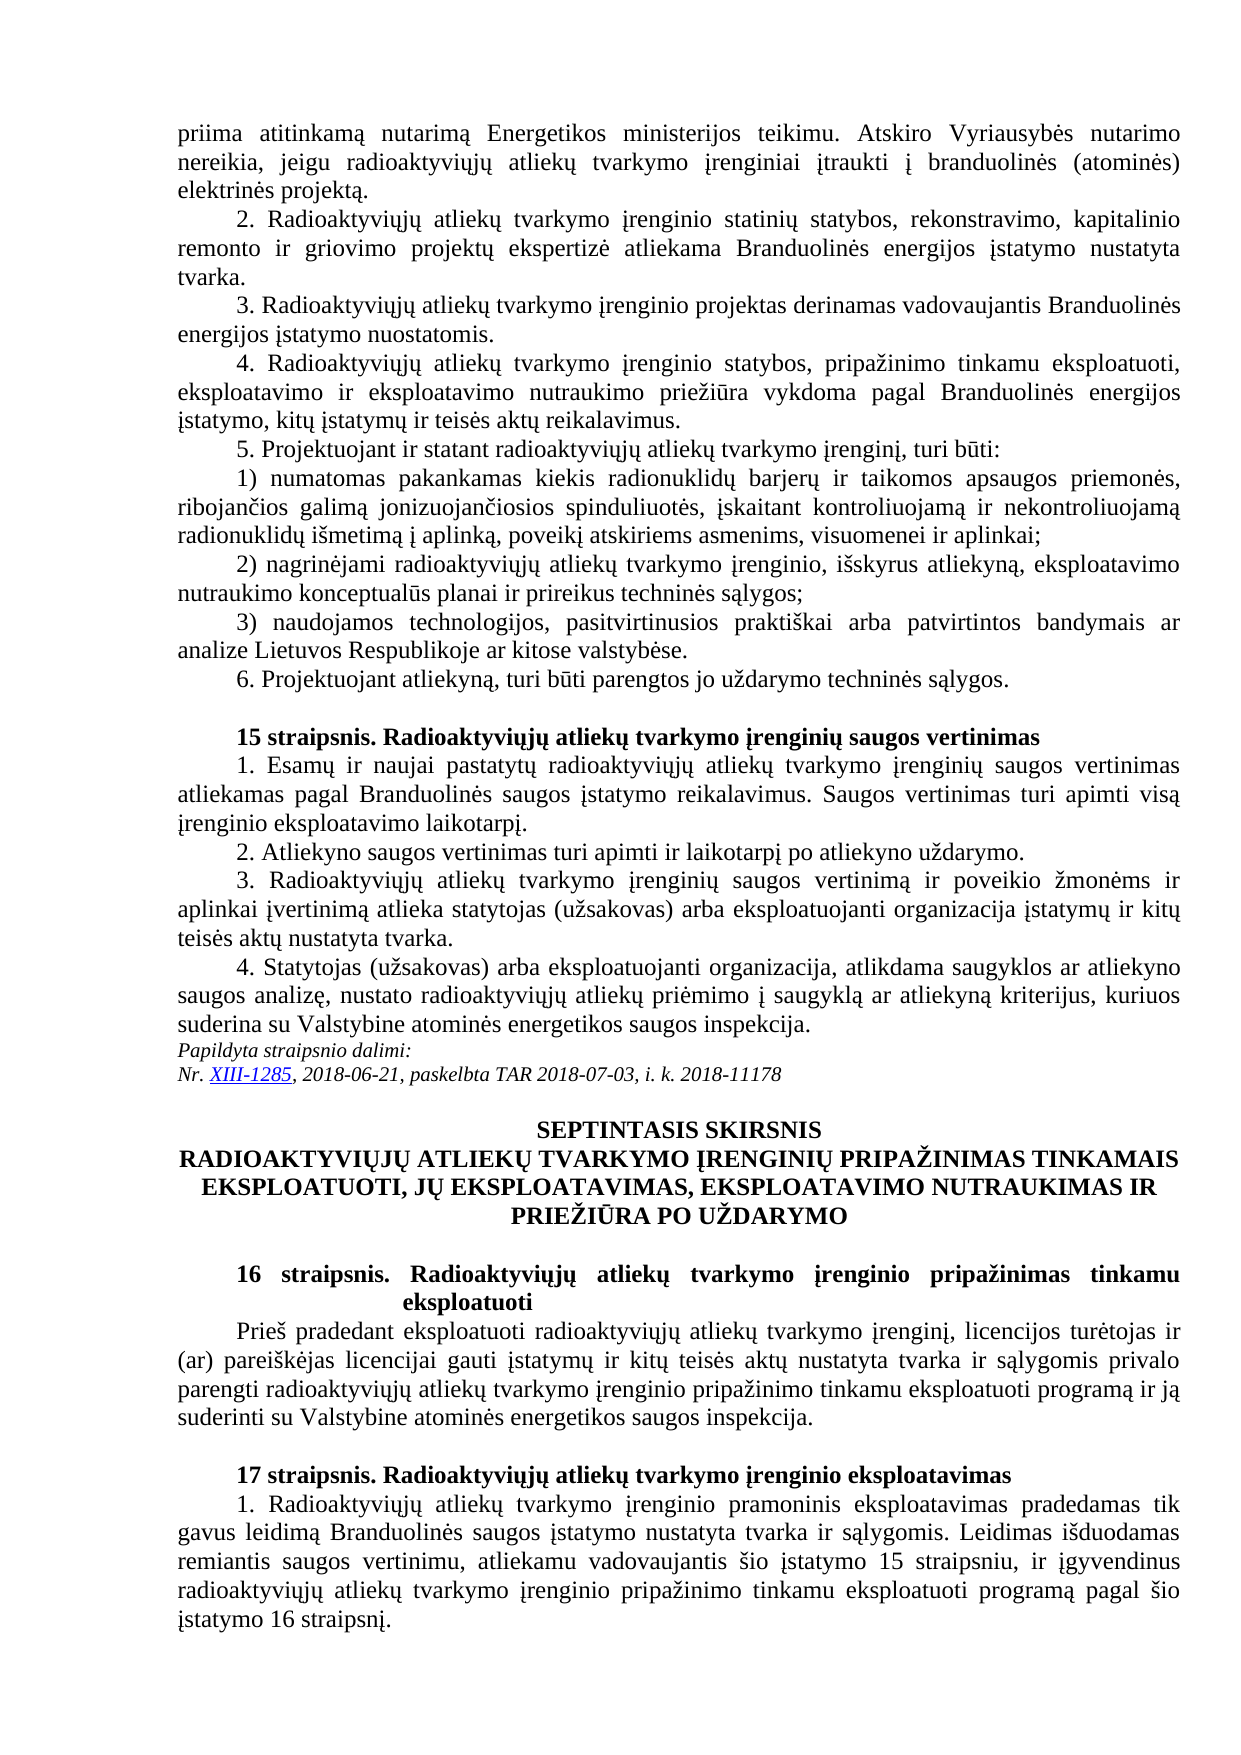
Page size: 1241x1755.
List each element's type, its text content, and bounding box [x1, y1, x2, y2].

text 2. Atliekyno saugos vertinimas turi apimti ir laikotarpį po atliekyno uždarymo. [177, 837, 1181, 866]
text 3) naudojamos technologijos, pasitvirtinusios praktiškai arba patvirtintos bandymais ar analize Lietuvos Respublikoje ar kitose valstybėse. [177, 607, 1181, 664]
text 5. Projektuojant ir statant radioaktyviųjų atliekų tvarkymo įrenginį, turi būti: [177, 434, 1181, 463]
text 16 straipsnis. Radioaktyviųjų atliekų tvarkymo įrenginio pripažinimas tinkamu eksploatuoti [236, 1259, 1181, 1316]
text 6. Projektuojant atliekyną, turi būti parengtos jo uždarymo techninės sąlygos. [177, 664, 1181, 693]
text 2) nagrinėjami radioaktyviųjų atliekų tvarkymo įrenginio, išskyrus atliekyną, eksploatavimo nutraukimo konceptualūs planai ir prireikus techninės sąlygos; [177, 549, 1181, 607]
text 1) numatomas pakankamas kiekis radionuklidų barjerų ir taikomos apsaugos priemonės, ribojančios galimą jonizuojančiosios spinduliuotės, įskaitant kontroliuojamą ir nekontroliuojamą radionuklidų išmetimą į aplinką, poveikį atskiriems asmenims, visuomenei ir aplinkai; [177, 463, 1181, 549]
text Prieš pradedant eksploatuoti radioaktyviųjų atliekų tvarkymo įrenginį, licencijos turėtojas ir (ar) pareiškėjas licencijai gauti įstatymų ir kitų teisės aktų nustatyta tvarka ir sąlygomis privalo parengti radioaktyviųjų atliekų tvarkymo įrenginio pripažinimo tinkamu eksploatuoti programą ir ją suderinti su Valstybine atominės energetikos saugos inspekcija. [177, 1316, 1181, 1431]
text Nr. XIII-1285, 2018-06-21, paskelbta TAR 2018-07-03, i. k. 2018-11178 [177, 1062, 1181, 1086]
text 3. Radioaktyviųjų atliekų tvarkymo įrenginio projektas derinamas vadovaujantis Branduolinės energijos įstatymo nuostatomis. [177, 291, 1181, 348]
text 4. Radioaktyviųjų atliekų tvarkymo įrenginio statybos, pripažinimo tinkamu eksploatuoti, eksploatavimo ir eksploatavimo nutraukimo priežiūra vykdoma pagal Branduolinės energijos įstatymo, kitų įstatymų ir teisės aktų reikalavimus. [177, 348, 1181, 434]
text 17 straipsnis. Radioaktyviųjų atliekų tvarkymo įrenginio eksploatavimas [177, 1460, 1181, 1489]
text SEPTINTASIS SKIRSNIS [177, 1115, 1181, 1144]
text 1. Radioaktyviųjų atliekų tvarkymo įrenginio pramoninis eksploatavimas pradedamas tik gavus leidimą Branduolinės saugos įstatymo nustatyta tvarka ir sąlygomis. Leidimas išduodamas remiantis saugos vertinimu, atliekamu vadovaujantis šio įstatymo 15 straipsniu, ir įgyvendinus radioaktyviųjų atliekų tvarkymo įrenginio pripažinimo tinkamu eksploatuoti programą pagal šio įstatymo 16 straipsnį. [177, 1489, 1181, 1632]
text 1. Esamų ir naujai pastatytų radioaktyviųjų atliekų tvarkymo įrenginių saugos vertinimas atliekamas pagal Branduolinės saugos įstatymo reikalavimus. Saugos vertinimas turi apimti visą įrenginio eksploatavimo laikotarpį. [177, 751, 1181, 837]
text priima atitinkamą nutarimą Energetikos ministerijos teikimu. Atskiro Vyriausybės nutarimo nereikia, jeigu radioaktyviųjų atliekų tvarkymo įrenginiai įtraukti į branduolinės (atominės) elektrinės projektą. [177, 118, 1181, 204]
text 3. Radioaktyviųjų atliekų tvarkymo įrenginių saugos vertinimą ir poveikio žmonėms ir aplinkai įvertinimą atlieka statytojas (užsakovas) arba eksploatuojanti organizacija įstatymų ir kitų teisės aktų nustatyta tvarka. [177, 866, 1181, 952]
text 4. Statytojas (užsakovas) arba eksploatuojanti organizacija, atlikdama saugyklos ar atliekyno saugos analizę, nustato radioaktyviųjų atliekų priėmimo į saugyklą ar atliekyną kriterijus, kuriuos suderina su Valstybine atominės energetikos saugos inspekcija. [177, 952, 1181, 1038]
text 2. Radioaktyviųjų atliekų tvarkymo įrenginio statinių statybos, rekonstravimo, kapitalinio remonto ir griovimo projektų ekspertizė atliekama Branduolinės energijos įstatymo nustatyta tvarka. [177, 204, 1181, 291]
text 15 straipsnis. Radioaktyviųjų atliekų tvarkymo įrenginių saugos vertinimas [177, 722, 1181, 751]
text RADIOAKTYVIŲJŲ ATLIEKŲ TVARKYMO ĮRENGINIŲ PRIPAŽINIMAS TINKAMAIS EKSPLOATUOTI, JŲ EKSPLOATAVIMAS, EKSPLOATAVIMO NUTRAUKIMAS IR PRIEŽIŪRA PO UŽDARYMO [177, 1144, 1181, 1230]
text Papildyta straipsnio dalimi: [177, 1038, 1181, 1062]
